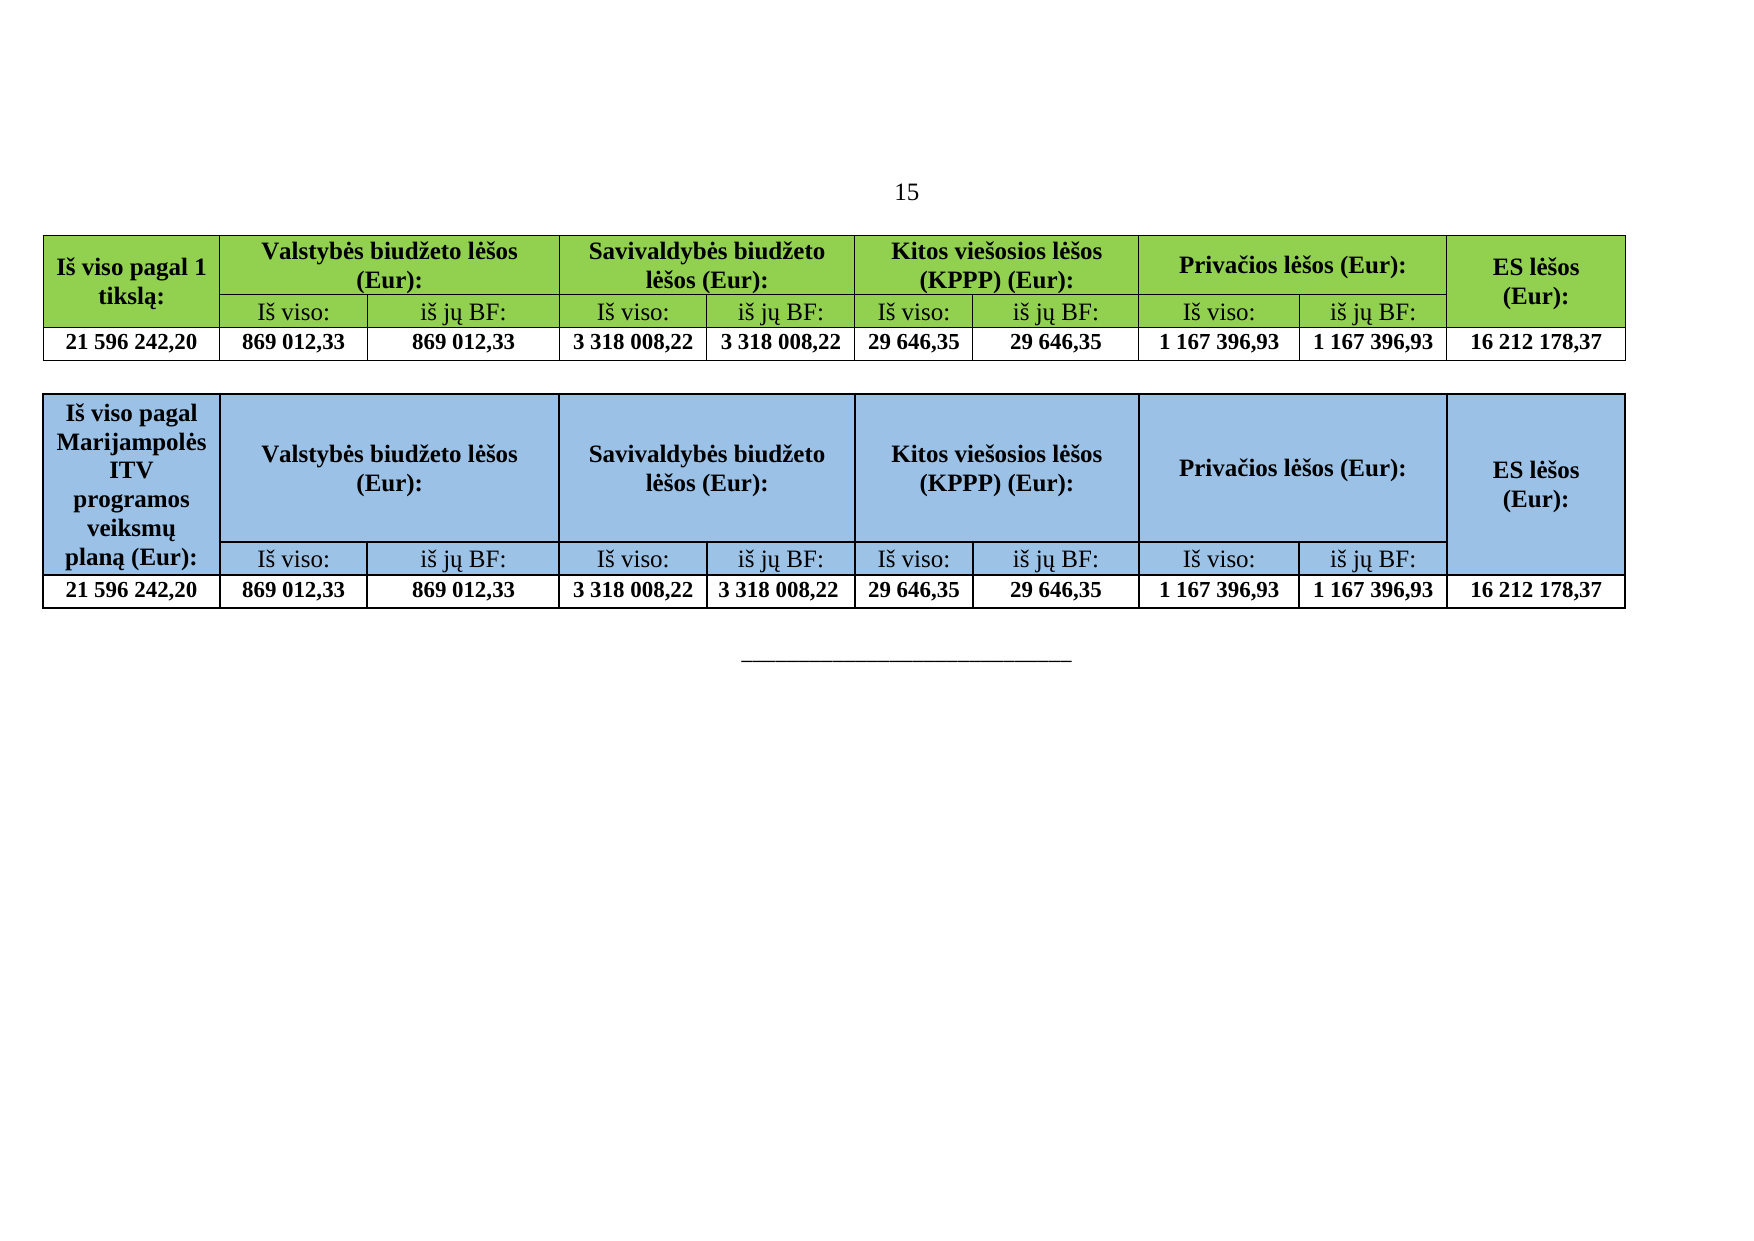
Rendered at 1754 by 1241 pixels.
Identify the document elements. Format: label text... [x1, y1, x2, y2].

table_cell [1685, 235, 1716, 294]
table_cell [1630, 235, 1655, 294]
table_cell 3 318 008,22 [707, 328, 854, 360]
table_cell [1626, 294, 1630, 327]
table_cell Iš viso pagal Marijampolės ITV programos veiksmų planą (Eur): [44, 395, 219, 574]
table_cell 869 012,33 [368, 328, 559, 360]
table_cell [1655, 360, 1685, 392]
table_cell 29 646,35 [973, 328, 1138, 360]
table_cell [1716, 294, 1740, 327]
table_cell [1685, 327, 1716, 360]
table_cell 1 167 396,93 [1300, 328, 1446, 360]
table_cell [1685, 393, 1716, 541]
table_cell [1685, 541, 1716, 574]
table_cell [1740, 235, 1754, 294]
table_cell Privačios lėšos (Eur): [1139, 236, 1446, 294]
table_cell 1 167 396,93 [1300, 576, 1446, 607]
table_cell Iš viso: [1140, 543, 1298, 574]
table_cell Kitos viešosios lėšos (KPPP) (Eur): [855, 236, 1138, 294]
table_cell Savivaldybės biudžeto lėšos (Eur): [560, 395, 854, 541]
table_cell iš jų BF: [708, 543, 854, 574]
table_cell 29 646,35 [856, 576, 972, 607]
table_cell [1740, 541, 1754, 574]
table_cell [1716, 235, 1740, 294]
table_cell [1447, 361, 1625, 392]
table_cell [1740, 327, 1754, 360]
table_cell [1299, 361, 1447, 392]
table_cell [1655, 574, 1685, 607]
table_cell Iš viso: [220, 295, 367, 327]
table_cell Kitos viešosios lėšos (KPPP) (Eur): [856, 395, 1138, 541]
table_cell ES lėšos (Eur): [1447, 236, 1625, 327]
table_cell Iš viso: [560, 543, 706, 574]
table_cell [1655, 393, 1685, 541]
table_cell iš jų BF: [707, 295, 854, 327]
table_cell [1139, 361, 1299, 392]
table_cell 869 012,33 [220, 328, 367, 360]
table_cell [1685, 574, 1716, 607]
table_cell [1740, 574, 1754, 607]
table_cell [43, 361, 219, 392]
table_cell Iš viso: [560, 295, 706, 327]
table_cell [1630, 360, 1655, 392]
table_cell [1716, 360, 1740, 392]
text _____________________________ [118, 637, 1695, 665]
table_cell [1630, 294, 1655, 327]
table_cell [1630, 541, 1655, 574]
table_cell [1626, 541, 1630, 574]
table_cell [973, 361, 1139, 392]
table_cell [1655, 327, 1685, 360]
table_cell [1626, 574, 1630, 607]
table_cell ES lėšos (Eur): [1448, 395, 1624, 574]
table_cell 3 318 008,22 [560, 576, 706, 607]
table_cell Iš viso: [856, 543, 972, 574]
table_cell [707, 361, 854, 392]
table_cell Valstybės biudžeto lėšos (Eur): [221, 395, 558, 541]
table_cell [1626, 235, 1630, 294]
table_cell [1630, 327, 1655, 360]
table_cell 869 012,33 [221, 576, 366, 607]
table_cell 21 596 242,20 [44, 328, 219, 360]
table_cell iš jų BF: [974, 543, 1138, 574]
table_cell [1685, 294, 1716, 327]
table_cell iš jų BF: [1300, 543, 1446, 574]
table_cell Iš viso: [221, 543, 366, 574]
table_cell [1716, 393, 1740, 541]
table_cell [1716, 574, 1740, 607]
table_cell [1655, 235, 1685, 294]
table_cell [1626, 327, 1630, 360]
table_cell Iš viso pagal 1 tikslą: [44, 236, 219, 327]
table_cell 21 596 242,20 [44, 576, 219, 607]
table_cell Iš viso: [855, 295, 972, 327]
table_cell [1740, 360, 1754, 392]
table_cell iš jų BF: [368, 295, 559, 327]
table_cell Privačios lėšos (Eur): [1140, 395, 1446, 541]
table_cell 16 212 178,37 [1447, 328, 1625, 360]
table_cell iš jų BF: [1300, 295, 1446, 327]
table_cell Valstybės biudžeto lėšos (Eur): [220, 236, 559, 294]
table_cell [559, 361, 707, 392]
table_cell [1740, 393, 1754, 541]
table_cell Iš viso: [1139, 295, 1299, 327]
table_cell [1630, 393, 1655, 541]
table_cell [1625, 360, 1630, 392]
table_cell 3 318 008,22 [560, 328, 706, 360]
table_cell 1 167 396,93 [1140, 576, 1298, 607]
table_cell [1626, 393, 1630, 541]
table_cell [1685, 360, 1716, 392]
table_cell [1740, 294, 1754, 327]
table_cell [367, 361, 559, 392]
table_cell iš jų BF: [973, 295, 1138, 327]
table_cell [1716, 541, 1740, 574]
table_cell [855, 361, 973, 392]
table_cell [1716, 327, 1740, 360]
table_cell [1655, 294, 1685, 327]
table_cell 29 646,35 [974, 576, 1138, 607]
table_cell 869 012,33 [368, 576, 558, 607]
table_cell 3 318 008,22 [708, 576, 854, 607]
table_cell [1630, 574, 1655, 607]
table_cell 16 212 178,37 [1448, 576, 1624, 607]
table_cell iš jų BF: [368, 543, 558, 574]
table_cell Savivaldybės biudžeto lėšos (Eur): [560, 236, 854, 294]
table_cell [1655, 541, 1685, 574]
table_cell [220, 361, 367, 392]
table_cell 1 167 396,93 [1139, 328, 1299, 360]
table_cell 29 646,35 [855, 328, 972, 360]
